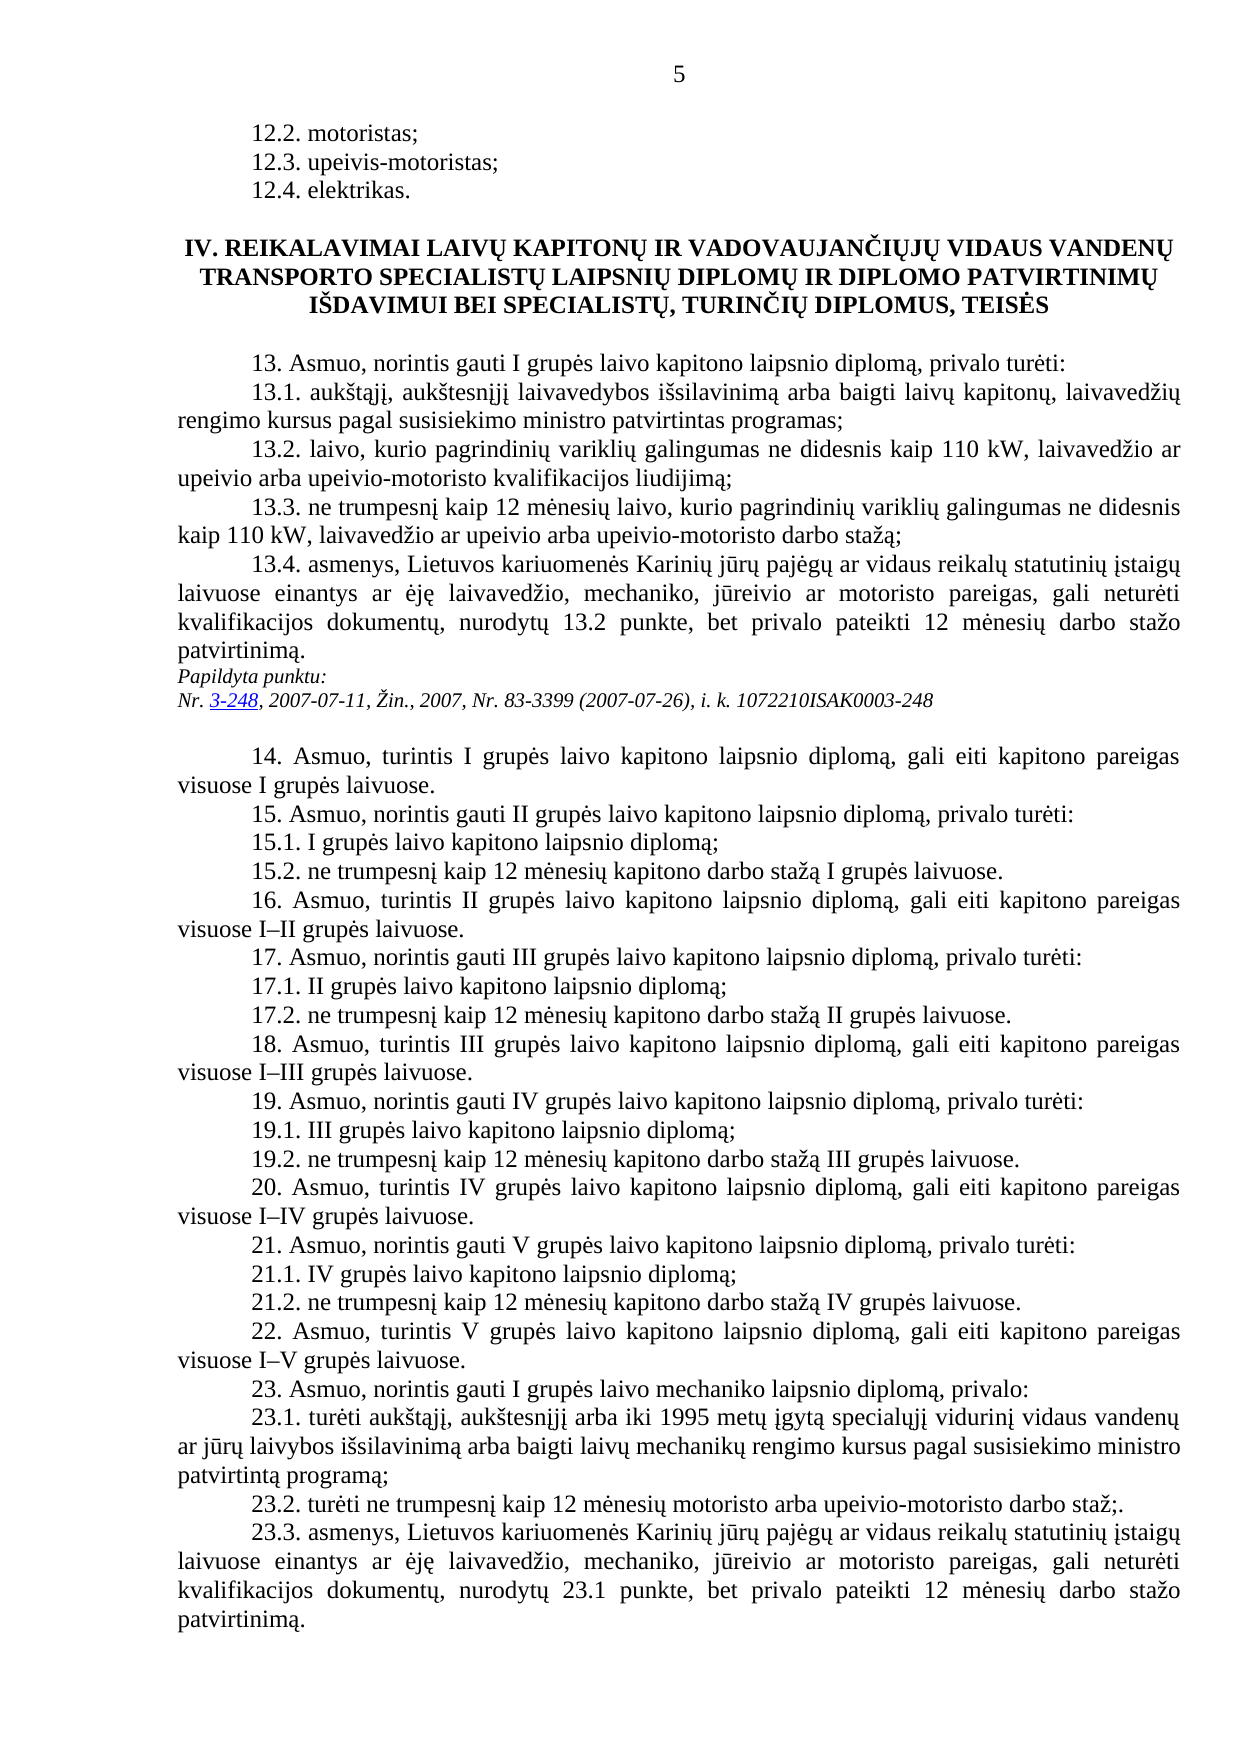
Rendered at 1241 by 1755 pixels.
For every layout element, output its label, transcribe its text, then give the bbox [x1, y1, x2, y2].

text Papildyta punktu: [177, 664, 1181, 688]
text 20. Asmuo, turintis IV grupės laivo kapitono laipsnio diplomą, gali eiti kapitono pareigas visuose I–IV grupės laivuose. [177, 1172, 1181, 1230]
text 23.1. turėti aukštąjį, aukštesnįjį arba iki 1995 metų įgytą specialųjį vidurinį vidaus vandenų ar jūrų laivybos išsilavinimą arba baigti laivų mechanikų rengimo kursus pagal susisiekimo ministro patvirtintą programą; [177, 1402, 1181, 1489]
text 17. Asmuo, norintis gauti III grupės laivo kapitono laipsnio diplomą, privalo turėti: [177, 942, 1181, 971]
text 19.1. III grupės laivo kapitono laipsnio diplomą; [177, 1115, 1181, 1144]
text 12.4. elektrikas. [177, 176, 1181, 204]
text 19. Asmuo, norintis gauti IV grupės laivo kapitono laipsnio diplomą, privalo turėti: [177, 1086, 1181, 1115]
text 13. Asmuo, norintis gauti I grupės laivo kapitono laipsnio diplomą, privalo turėti: [177, 348, 1181, 377]
text 23.2. turėti ne trumpesnį kaip 12 mėnesių motoristo arba upeivio-motoristo darbo staž;. [177, 1489, 1181, 1517]
text 18. Asmuo, turintis III grupės laivo kapitono laipsnio diplomą, gali eiti kapitono pareigas visuose I–III grupės laivuose. [177, 1029, 1181, 1086]
text 12.3. upeivis-motoristas; [177, 147, 1181, 176]
text 17.2. ne trumpesnį kaip 12 mėnesių kapitono darbo stažą II grupės laivuose. [177, 1000, 1181, 1029]
text 17.1. II grupės laivo kapitono laipsnio diplomą; [177, 971, 1181, 1000]
text Nr. 3-248, 2007-07-11, Žin., 2007, Nr. 83-3399 (2007-07-26), i. k. 1072210ISAK0003-248 [177, 688, 1181, 712]
text 16. Asmuo, turintis II grupės laivo kapitono laipsnio diplomą, gali eiti kapitono pareigas visuose I–II grupės laivuose. [177, 885, 1181, 942]
text 15. Asmuo, norintis gauti II grupės laivo kapitono laipsnio diplomą, privalo turėti: [177, 799, 1181, 827]
text 13.4. asmenys, Lietuvos kariuomenės Karinių jūrų pajėgų ar vidaus reikalų statutinių įstaigų laivuose einantys ar ėję laivavedžio, mechaniko, jūreivio ar motoristo pareigas, gali neturėti kvalifikacijos dokumentų, nurodytų 13.2 punkte, bet privalo pateikti 12 mėnesių darbo stažo patvirtinimą. [177, 549, 1181, 664]
text 13.3. ne trumpesnį kaip 12 mėnesių laivo, kurio pagrindinių variklių galingumas ne didesnis kaip 110 kW, laivavedžio ar upeivio arba upeivio-motoristo darbo stažą; [177, 492, 1181, 549]
text 23.3. asmenys, Lietuvos kariuomenės Karinių jūrų pajėgų ar vidaus reikalų statutinių įstaigų laivuose einantys ar ėję laivavedžio, mechaniko, jūreivio ar motoristo pareigas, gali neturėti kvalifikacijos dokumentų, nurodytų 23.1 punkte, bet privalo pateikti 12 mėnesių darbo stažo patvirtinimą. [177, 1517, 1181, 1632]
text 13.1. aukštąjį, aukštesnįjį laivavedybos išsilavinimą arba baigti laivų kapitonų, laivavedžių rengimo kursus pagal susisiekimo ministro patvirtintas programas; [177, 377, 1181, 434]
text 22. Asmuo, turintis V grupės laivo kapitono laipsnio diplomą, gali eiti kapitono pareigas visuose I–V grupės laivuose. [177, 1316, 1181, 1374]
text 13.2. laivo, kurio pagrindinių variklių galingumas ne didesnis kaip 110 kW, laivavedžio ar upeivio arba upeivio-motoristo kvalifikacijos liudijimą; [177, 434, 1181, 492]
text 21. Asmuo, norintis gauti V grupės laivo kapitono laipsnio diplomą, privalo turėti: [177, 1230, 1181, 1259]
text 12.2. motoristas; [177, 118, 1181, 147]
text 19.2. ne trumpesnį kaip 12 mėnesių kapitono darbo stažą III grupės laivuose. [177, 1144, 1181, 1172]
text 23. Asmuo, norintis gauti I grupės laivo mechaniko laipsnio diplomą, privalo: [177, 1374, 1181, 1402]
text 15.2. ne trumpesnį kaip 12 mėnesių kapitono darbo stažą I grupės laivuose. [177, 856, 1181, 885]
text 21.2. ne trumpesnį kaip 12 mėnesių kapitono darbo stažą IV grupės laivuose. [177, 1287, 1181, 1316]
text 15.1. I grupės laivo kapitono laipsnio diplomą; [177, 827, 1181, 856]
text 21.1. IV grupės laivo kapitono laipsnio diplomą; [177, 1259, 1181, 1287]
text IV. REIKALAVIMAI LAIVŲ KAPITONŲ IR VADOVAUJANČIŲJŲ VIDAUS VANDENŲ TRANSPORTO SPECIALISTŲ LAIPSNIŲ DIPLOMŲ IR DIPLOMO PATVIRTINIMŲ IŠDAVIMUI BEI SPECIALISTŲ, TURINČIŲ DIPLOMUS, TEISĖS [177, 233, 1181, 319]
text 14. Asmuo, turintis I grupės laivo kapitono laipsnio diplomą, gali eiti kapitono pareigas visuose I grupės laivuose. [177, 741, 1181, 799]
